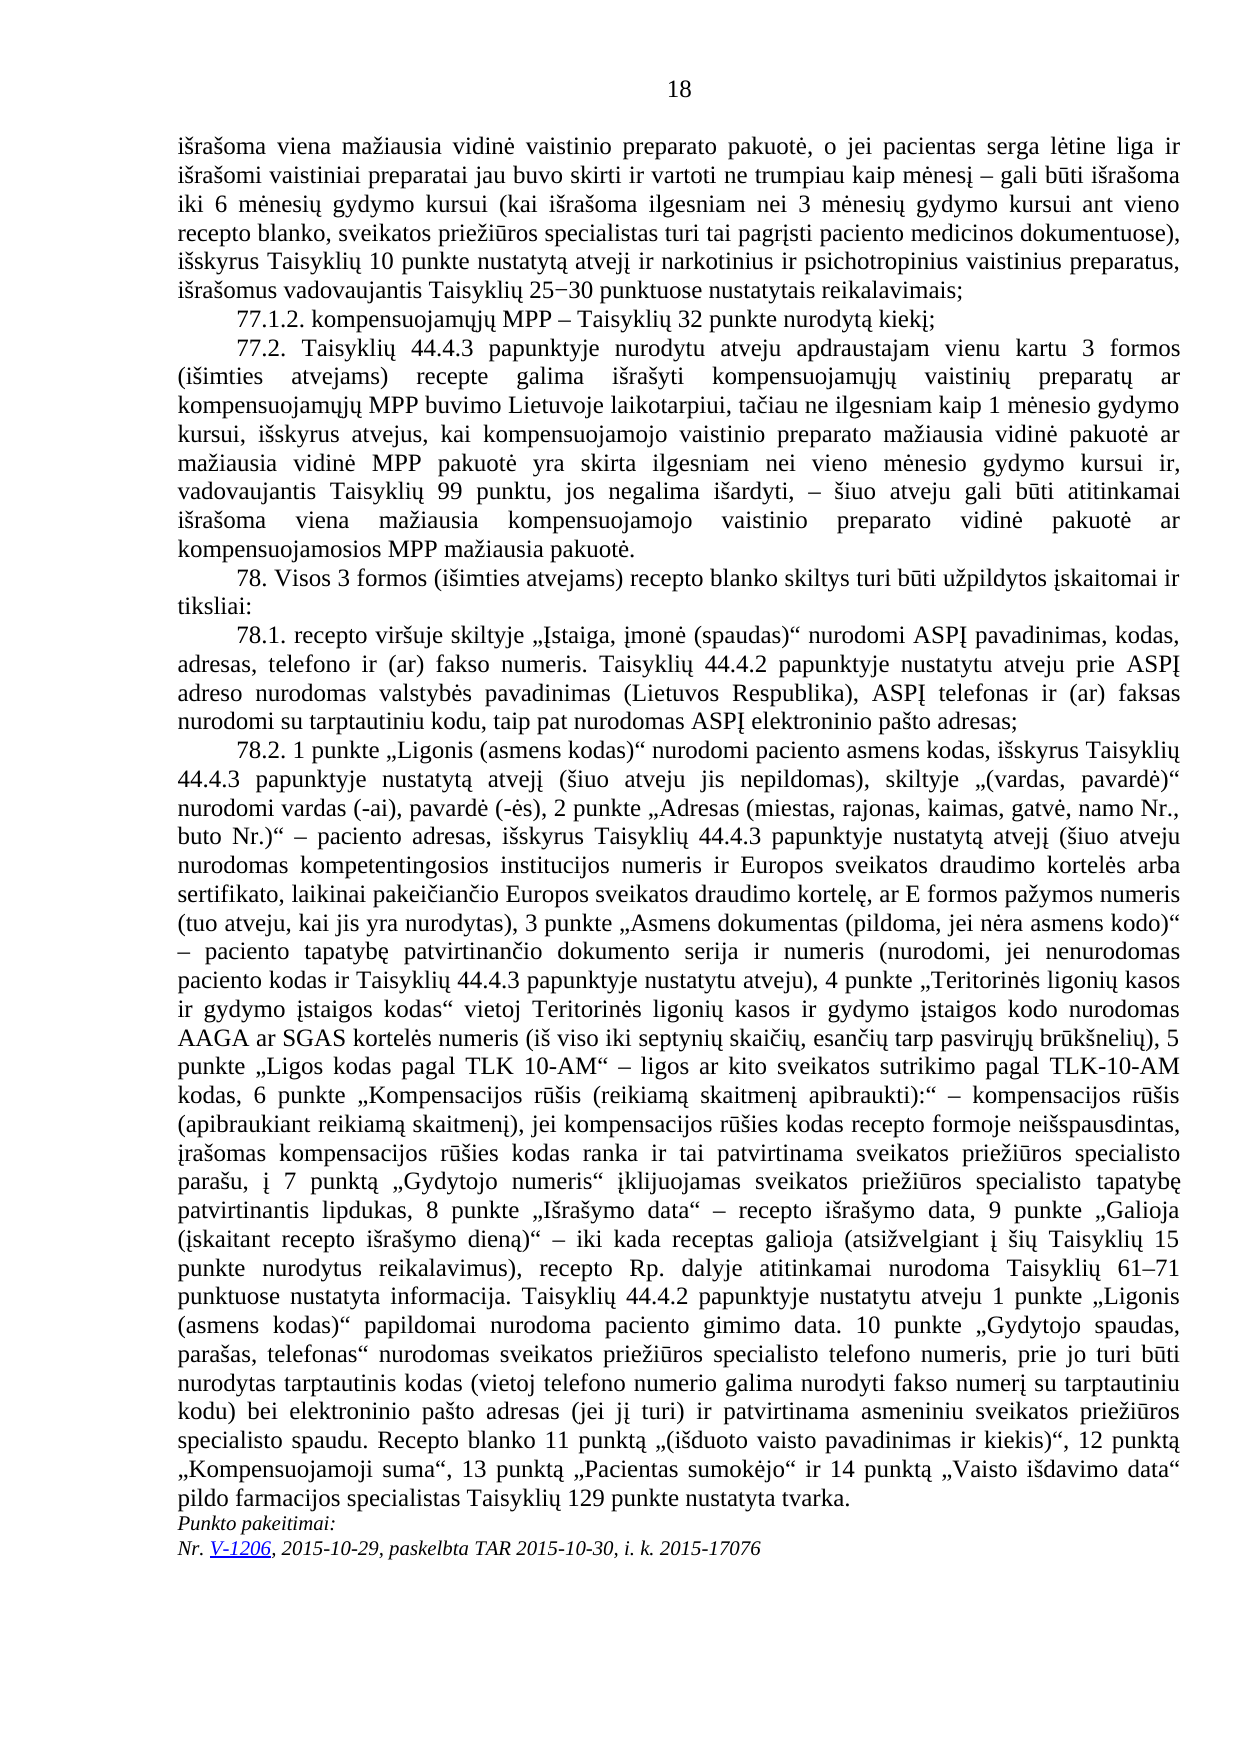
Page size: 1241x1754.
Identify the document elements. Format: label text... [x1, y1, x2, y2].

text išrašoma viena mažiausia vidinė vaistinio preparato pakuotė, o jei pacientas serga lėtine liga ir išrašomi vaistiniai preparatai jau buvo skirti ir vartoti ne trumpiau kaip mėnesį – gali būti išrašoma iki 6 mėnesių gydymo kursui (kai išrašoma ilgesniam nei 3 mėnesių gydymo kursui ant vieno recepto blanko, sveikatos priežiūros specialistas turi tai pagrįsti paciento medicinos dokumentuose), išskyrus Taisyklių 10 punkte nustatytą atvejį ir narkotinius ir psichotropinius vaistinius preparatus, išrašomus vadovaujantis Taisyklių 25−30 punktuose nustatytais reikalavimais; [177, 131, 1181, 304]
text 78. Visos 3 formos (išimties atvejams) recepto blanko skiltys turi būti užpildytos įskaitomai ir tiksliai: [177, 563, 1181, 620]
text 78.2. 1 punkte „Ligonis (asmens kodas)“ nurodomi paciento asmens kodas, išskyrus Taisyklių 44.4.3 papunktyje nustatytą atvejį (šiuo atveju jis nepildomas), skiltyje „(vardas, pavardė)“ nurodomi vardas (-ai), pavardė (-ės), 2 punkte „Adresas (miestas, rajonas, kaimas, gatvė, namo Nr., buto Nr.)“ – paciento adresas, išskyrus Taisyklių 44.4.3 papunktyje nustatytą atvejį (šiuo atveju nurodomas kompetentingosios institucijos numeris ir Europos sveikatos draudimo kortelės arba sertifikato, laikinai pakeičiančio Europos sveikatos draudimo kortelę, ar E formos pažymos numeris (tuo atveju, kai jis yra nurodytas), 3 punkte „Asmens dokumentas (pildoma, jei nėra asmens kodo)“ – paciento tapatybę patvirtinančio dokumento serija ir numeris (nurodomi, jei nenurodomas paciento kodas ir Taisyklių 44.4.3 papunktyje nustatytu atveju), 4 punkte „Teritorinės ligonių kasos ir gydymo įstaigos kodas“ vietoj Teritorinės ligonių kasos ir gydymo įstaigos kodo nurodomas AAGA ar SGAS kortelės numeris (iš viso iki septynių skaičių, esančių tarp pasvirųjų brūkšnelių), 5 punkte „Ligos kodas pagal TLK 10-AM“ – ligos ar kito sveikatos sutrikimo pagal TLK-10-AM kodas, 6 punkte „Kompensacijos rūšis (reikiamą skaitmenį apibraukti):“ – kompensacijos rūšis (apibraukiant reikiamą skaitmenį), jei kompensacijos rūšies kodas recepto formoje neišspausdintas, įrašomas kompensacijos rūšies kodas ranka ir tai patvirtinama sveikatos priežiūros specialisto parašu, į 7 punktą „Gydytojo numeris“ įklijuojamas sveikatos priežiūros specialisto tapatybę patvirtinantis lipdukas, 8 punkte „Išrašymo data“ – recepto išrašymo data, 9 punkte „Galioja (įskaitant recepto išrašymo dieną)“ – iki kada receptas galioja (atsižvelgiant į šių Taisyklių 15 punkte nurodytus reikalavimus), recepto Rp. dalyje atitinkamai nurodoma Taisyklių 61–71 punktuose nustatyta informacija. Taisyklių 44.4.2 papunktyje nustatytu atveju 1 punkte „Ligonis (asmens kodas)“ papildomai nurodoma paciento gimimo data. 10 punkte „Gydytojo spaudas, parašas, telefonas“ nurodomas sveikatos priežiūros specialisto telefono numeris, prie jo turi būti nurodytas tarptautinis kodas (vietoj telefono numerio galima nurodyti fakso numerį su tarptautiniu kodu) bei elektroninio pašto adresas (jei jį turi) ir patvirtinama asmeniniu sveikatos priežiūros specialisto spaudu. Recepto blanko 11 punktą „(išduoto vaisto pavadinimas ir kiekis)“, 12 punktą „Kompensuojamoji suma“, 13 punktą „Pacientas sumokėjo“ ir 14 punktą „Vaisto išdavimo data“ pildo farmacijos specialistas Taisyklių 129 punkte nustatyta tvarka. [177, 735, 1181, 1511]
text Nr. V-1206, 2015-10-29, paskelbta TAR 2015-10-30, i. k. 2015-17076 [177, 1535, 1181, 1559]
text Punkto pakeitimai: [177, 1511, 1181, 1535]
text 77.2. Taisyklių 44.4.3 papunktyje nurodytu atveju apdraustajam vienu kartu 3 formos (išimties atvejams) recepte galima išrašyti kompensuojamųjų vaistinių preparatų ar kompensuojamųjų MPP buvimo Lietuvoje laikotarpiui, tačiau ne ilgesniam kaip 1 mėnesio gydymo kursui, išskyrus atvejus, kai kompensuojamojo vaistinio preparato mažiausia vidinė pakuotė ar mažiausia vidinė MPP pakuotė yra skirta ilgesniam nei vieno mėnesio gydymo kursui ir, vadovaujantis Taisyklių 99 punktu, jos negalima išardyti, – šiuo atveju gali būti atitinkamai išrašoma viena mažiausia kompensuojamojo vaistinio preparato vidinė pakuotė ar kompensuojamosios MPP mažiausia pakuotė. [177, 333, 1181, 563]
text 78.1. recepto viršuje skiltyje „Įstaiga, įmonė (spaudas)“ nurodomi ASPĮ pavadinimas, kodas, adresas, telefono ir (ar) fakso numeris. Taisyklių 44.4.2 papunktyje nustatytu atveju prie ASPĮ adreso nurodomas valstybės pavadinimas (Lietuvos Respublika), ASPĮ telefonas ir (ar) faksas nurodomi su tarptautiniu kodu, taip pat nurodomas ASPĮ elektroninio pašto adresas; [177, 620, 1181, 735]
text 77.1.2. kompensuojamųjų MPP – Taisyklių 32 punkte nurodytą kiekį; [177, 304, 1181, 333]
